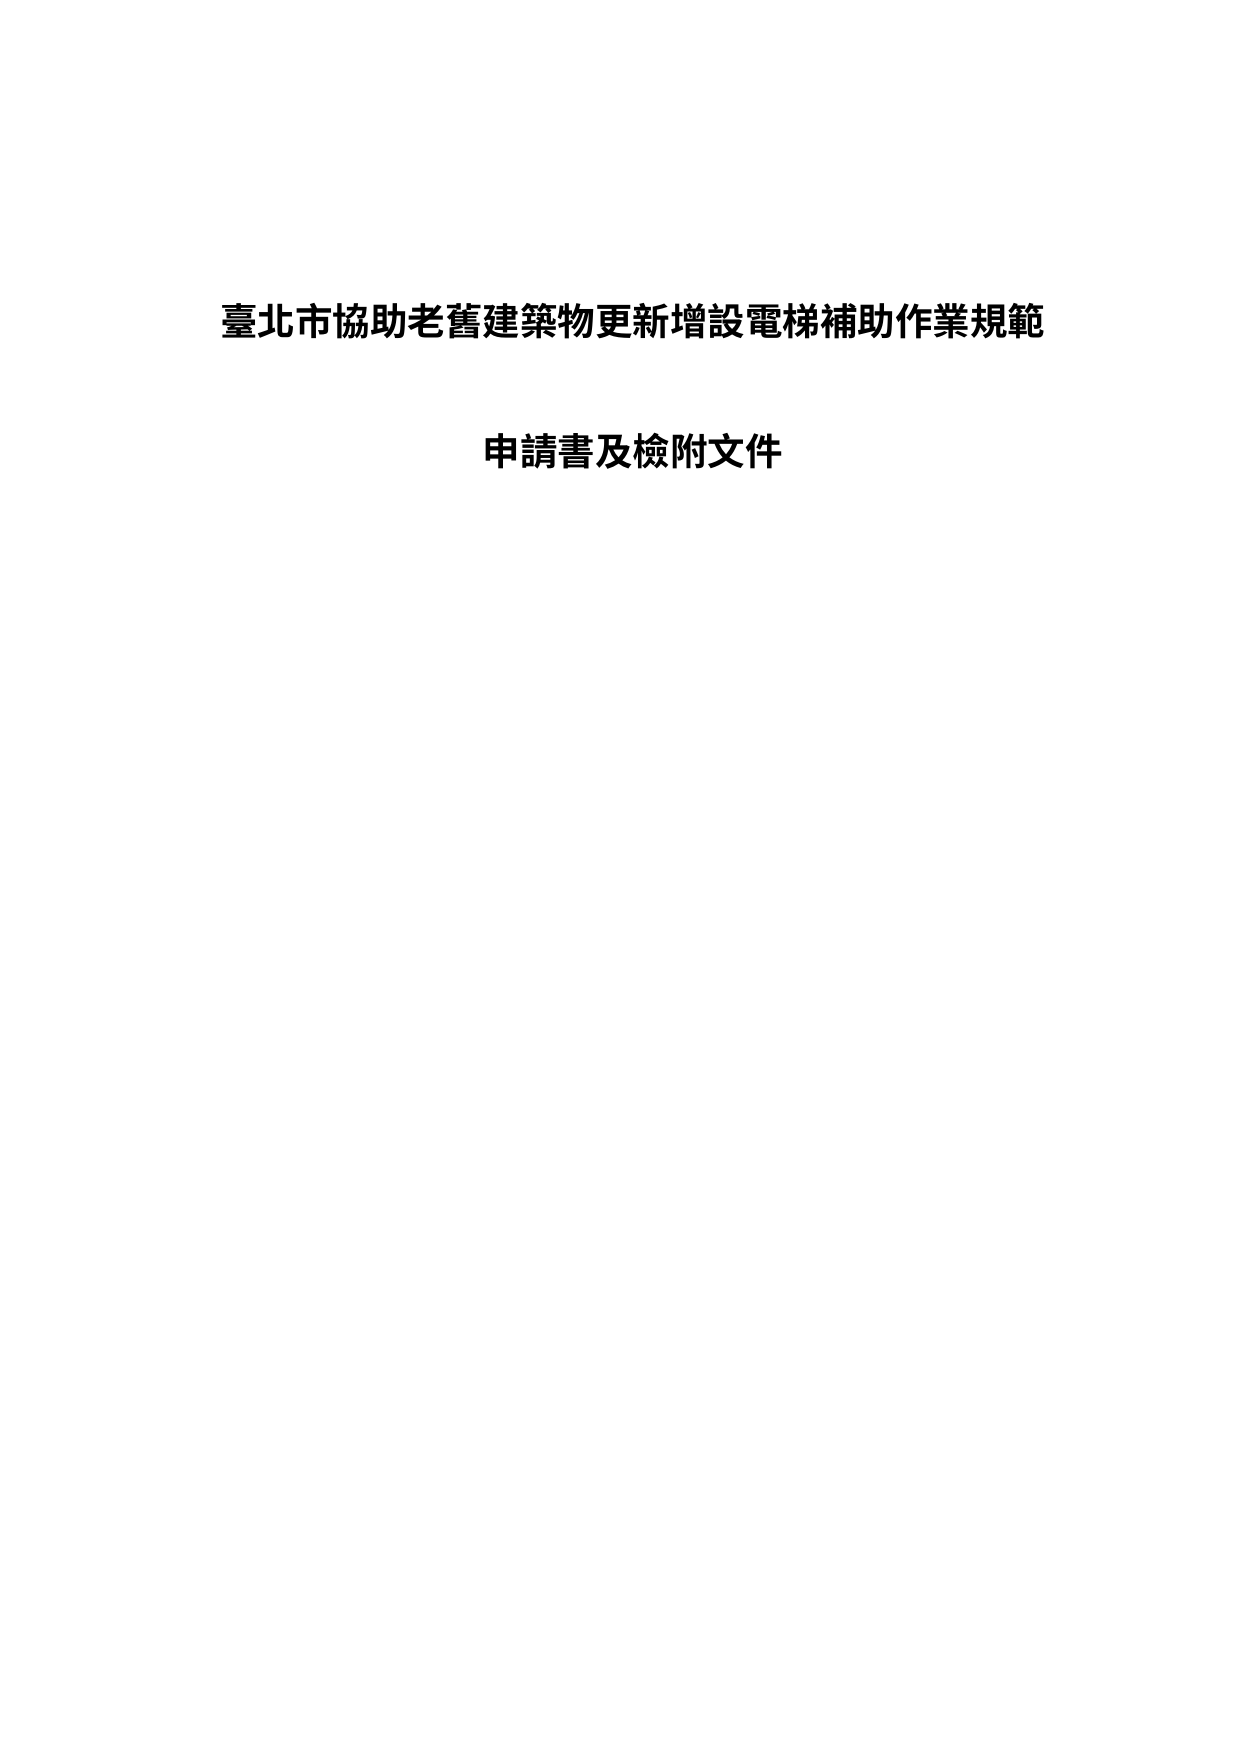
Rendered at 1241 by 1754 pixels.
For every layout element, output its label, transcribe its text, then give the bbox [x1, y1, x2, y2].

text 臺北市協助老舊建築物更新增設電梯補助作業規範 [187, 292, 1078, 347]
text 申請書及檢附文件 [187, 422, 1078, 476]
